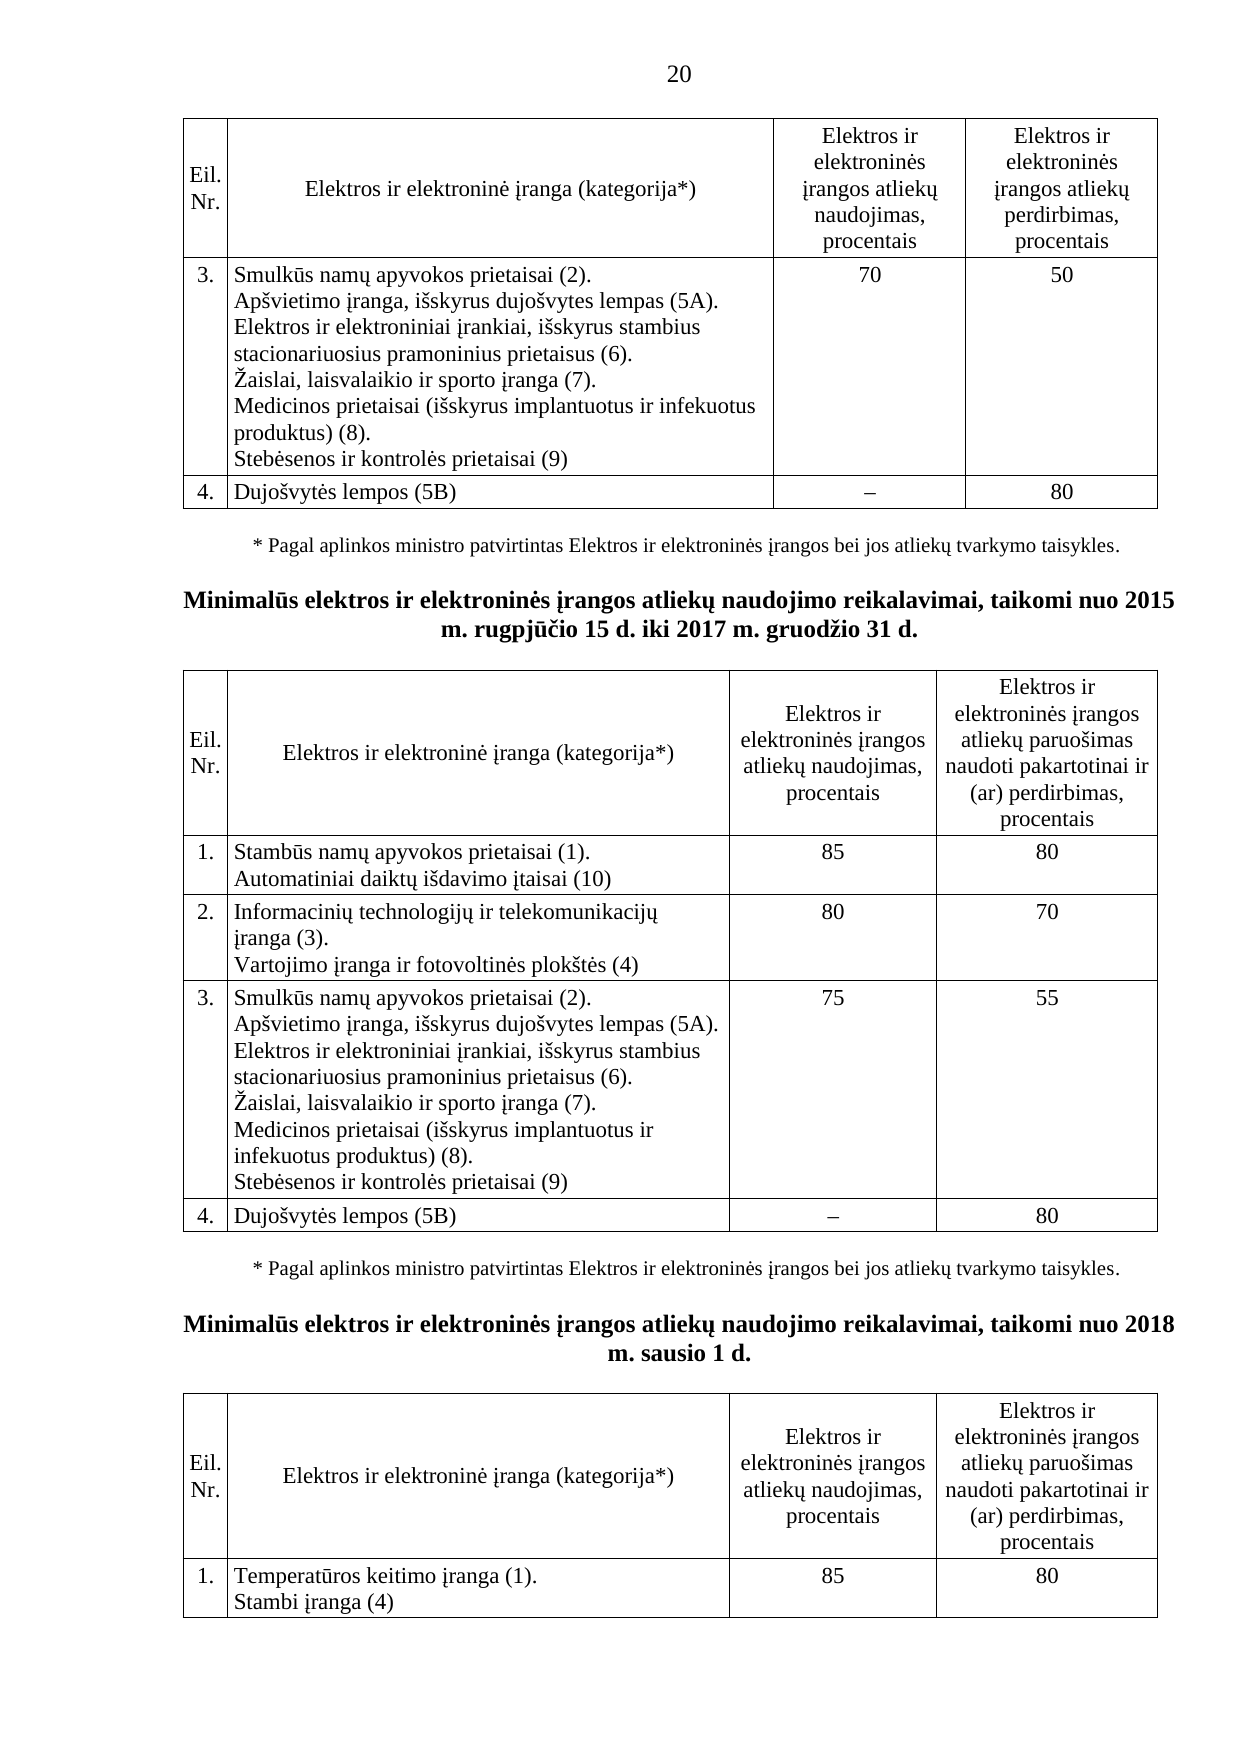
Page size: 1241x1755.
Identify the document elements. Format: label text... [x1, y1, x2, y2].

table_header Elektros ir elektroninė įranga (kategorija*) [228, 1394, 729, 1558]
table_header Eil. Nr. [184, 1394, 227, 1558]
table_cell 80 [937, 1199, 1157, 1231]
table_cell 1. [184, 1559, 227, 1617]
table_cell Dujošvytės lempos (5B) [228, 1199, 729, 1231]
table_cell 4. [184, 476, 227, 508]
table_cell 80 [937, 836, 1157, 894]
text * Pagal aplinkos ministro patvirtintas Elektros ir elektroninės įrangos bei jos atliekų tvarkymo taisykles. [177, 533, 1181, 557]
table_cell Smulkūs namų apyvokos prietaisai (2). Apšvietimo įranga, išskyrus dujošvytes lempas (5A). Elektros ir elektroniniai įrankiai, išskyrus stambius stacionariuosius pramoninius prietaisus (6). Žaislai, laisvalaikio ir sporto įranga (7). Medicinos prietaisai (išskyrus implantuotus ir infekuotus produktus) (8). Stebėsenos ir kontrolės prietaisai (9) [228, 981, 729, 1198]
table_cell Smulkūs namų apyvokos prietaisai (2). Apšvietimo įranga, išskyrus dujošvytes lempas (5A). Elektros ir elektroniniai įrankiai, išskyrus stambius stacionariuosius pramoninius prietaisus (6). Žaislai, laisvalaikio ir sporto įranga (7). Medicinos prietaisai (išskyrus implantuotus ir infekuotus produktus) (8). Stebėsenos ir kontrolės prietaisai (9) [228, 258, 773, 474]
table_cell 70 [774, 258, 965, 474]
table_cell Dujošvytės lempos (5B) [228, 476, 773, 508]
table_header Elektros ir elektroninė įranga (kategorija*) [228, 119, 773, 257]
table_header Elektros ir elektroninės įrangos atliekų naudojimas, procentais [774, 119, 965, 257]
table_cell 1. [184, 836, 227, 894]
table_cell – [730, 1199, 936, 1231]
table_cell Informacinių technologijų ir telekomunikacijų įranga (3). Vartojimo įranga ir fotovoltinės plokštės (4) [228, 895, 729, 980]
text Minimalūs elektros ir elektroninės įrangos atliekų naudojimo reikalavimai, taikomi nuo 2015 m. rugpjūčio 15 d. iki 2017 m. gruodžio 31 d. [177, 586, 1181, 643]
table_cell 55 [937, 981, 1157, 1198]
table_cell 3. [184, 981, 227, 1198]
table_header Eil. Nr. [184, 119, 227, 257]
text Minimalūs elektros ir elektroninės įrangos atliekų naudojimo reikalavimai, taikomi nuo 2018 m. sausio 1 d. [177, 1309, 1181, 1366]
table_header Elektros ir elektroninės įrangos atliekų naudojimas, procentais [730, 671, 936, 834]
table_cell Temperatūros keitimo įranga (1). Stambi įranga (4) [228, 1559, 729, 1617]
table_cell 85 [730, 1559, 936, 1617]
table_cell – [774, 476, 965, 508]
table_header Elektros ir elektroninės įrangos atliekų paruošimas naudoti pakartotinai ir (ar) perdirbimas, procentais [937, 671, 1157, 834]
table_cell 4. [184, 1199, 227, 1231]
table_cell 3. [184, 258, 227, 474]
table_cell 85 [730, 836, 936, 894]
table_cell 80 [937, 1559, 1157, 1617]
table_cell 80 [966, 476, 1157, 508]
table_header Elektros ir elektroninės įrangos atliekų paruošimas naudoti pakartotinai ir (ar) perdirbimas, procentais [937, 1394, 1157, 1558]
table_cell 2. [184, 895, 227, 980]
table_header Elektros ir elektroninės įrangos atliekų naudojimas, procentais [730, 1394, 936, 1558]
table_header Eil. Nr. [184, 671, 227, 834]
table_cell Stambūs namų apyvokos prietaisai (1). Automatiniai daiktų išdavimo įtaisai (10) [228, 836, 729, 894]
table_header Elektros ir elektroninė įranga (kategorija*) [228, 671, 729, 834]
text * Pagal aplinkos ministro patvirtintas Elektros ir elektroninės įrangos bei jos atliekų tvarkymo taisykles. [177, 1256, 1181, 1280]
table_cell 75 [730, 981, 936, 1198]
table_cell 50 [966, 258, 1157, 474]
table_header Elektros ir elektroninės įrangos atliekų perdirbimas, procentais [966, 119, 1157, 257]
table_cell 70 [937, 895, 1157, 980]
table_cell 80 [730, 895, 936, 980]
